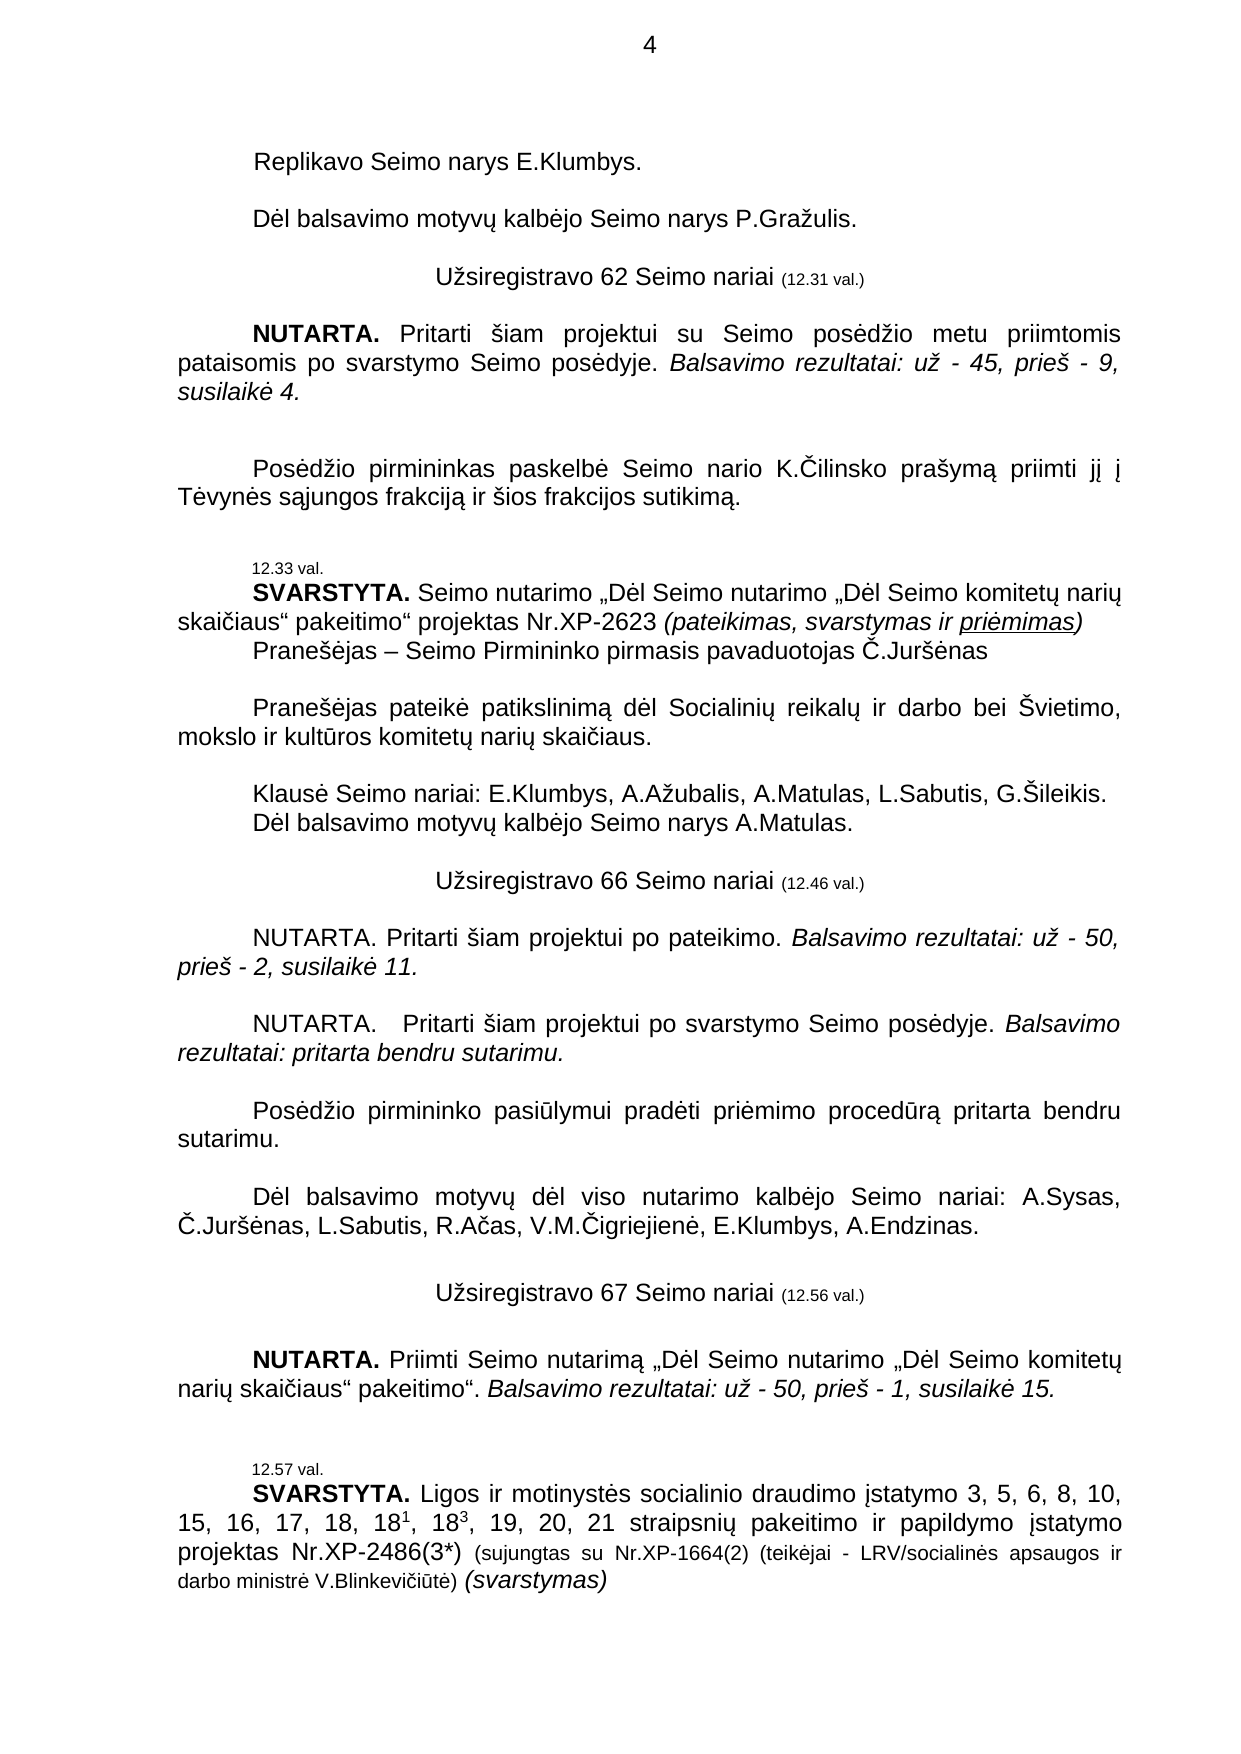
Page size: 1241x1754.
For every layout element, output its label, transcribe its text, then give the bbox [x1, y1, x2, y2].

text Užsiregistravo 62 Seimo nariai (12.31 val.) [177, 262, 1122, 291]
text Replikavo Seimo narys E.Klumbys. [177, 147, 1122, 176]
text NUTARTA. Pritarti šiam projektui po pateikimo. Balsavimo rezultatai: už - 50, prieš - 2, susilaikė 11. [177, 923, 1122, 981]
text Užsiregistravo 67 Seimo nariai (12.56 val.) [177, 1278, 1122, 1307]
text Klausė Seimo nariai: E.Klumbys, A.Ažubalis, A.Matulas, L.Sabutis, G.Šileikis. [177, 779, 1122, 808]
text Posėdžio pirmininkas paskelbė Seimo nario K.Čilinsko prašymą priimti jį į Tėvynės sąjungos frakciją ir šios frakcijos sutikimą. [177, 453, 1122, 511]
text Pranešėjas – Seimo Pirmininko pirmasis pavaduotojas Č.Juršėnas [177, 636, 1122, 664]
text NUTARTA. Pritarti šiam projektui po svarstymo Seimo posėdyje. Balsavimo rezultatai: pritarta bendru sutarimu. [177, 1009, 1122, 1067]
text SVARSTYTA. Seimo nutarimo „Dėl Seimo nutarimo „Dėl Seimo komitetų narių skaičiaus“ pakeitimo“ projektas Nr.XP-2623 (pateikimas, svarstymas ir priėmimas) [177, 578, 1122, 636]
text NUTARTA. Pritarti šiam projektui su Seimo posėdžio metu priimtomis pataisomis po svarstymo Seimo posėdyje. Balsavimo rezultatai: už - 45, prieš - 9, susilaikė 4. [177, 319, 1122, 406]
text Dėl balsavimo motyvų dėl viso nutarimo kalbėjo Seimo nariai: A.Sysas, Č.Juršėnas, L.Sabutis, R.Ačas, V.M.Čigriejienė, E.Klumbys, A.Endzinas. [177, 1182, 1122, 1239]
text Dėl balsavimo motyvų kalbėjo Seimo narys P.Gražulis. [177, 204, 1122, 233]
text Pranešėjas pateikė patikslinimą dėl Socialinių reikalų ir darbo bei Švietimo, mokslo ir kultūros komitetų narių skaičiaus. [177, 693, 1122, 751]
text Dėl balsavimo motyvų kalbėjo Seimo narys A.Matulas. [177, 808, 1122, 837]
text 12.33 val. [177, 559, 1122, 578]
text Užsiregistravo 66 Seimo nariai (12.46 val.) [177, 866, 1122, 894]
text SVARSTYTA. Ligos ir motinystės socialinio draudimo įstatymo 3, 5, 6, 8, 10, 15, 16, 17, 18, 181, 183, 19, 20, 21 straipsnių pakeitimo ir papildymo įstatymo projektas Nr.XP-2486(3*) (sujungtas su Nr.XP-1664(2) (teikėjai - LRV/socialinės apsaugos ir darbo ministrė V.Blinkevičiūtė) (svarstymas) [177, 1479, 1122, 1594]
text Posėdžio pirmininko pasiūlymui pradėti priėmimo procedūrą pritarta bendru sutarimu. [177, 1096, 1122, 1153]
text 12.57 val. [177, 1460, 1122, 1479]
text NUTARTA. Priimti Seimo nutarimą „Dėl Seimo nutarimo „Dėl Seimo komitetų narių skaičiaus“ pakeitimo“. Balsavimo rezultatai: už - 50, prieš - 1, susilaikė 15. [177, 1345, 1122, 1402]
